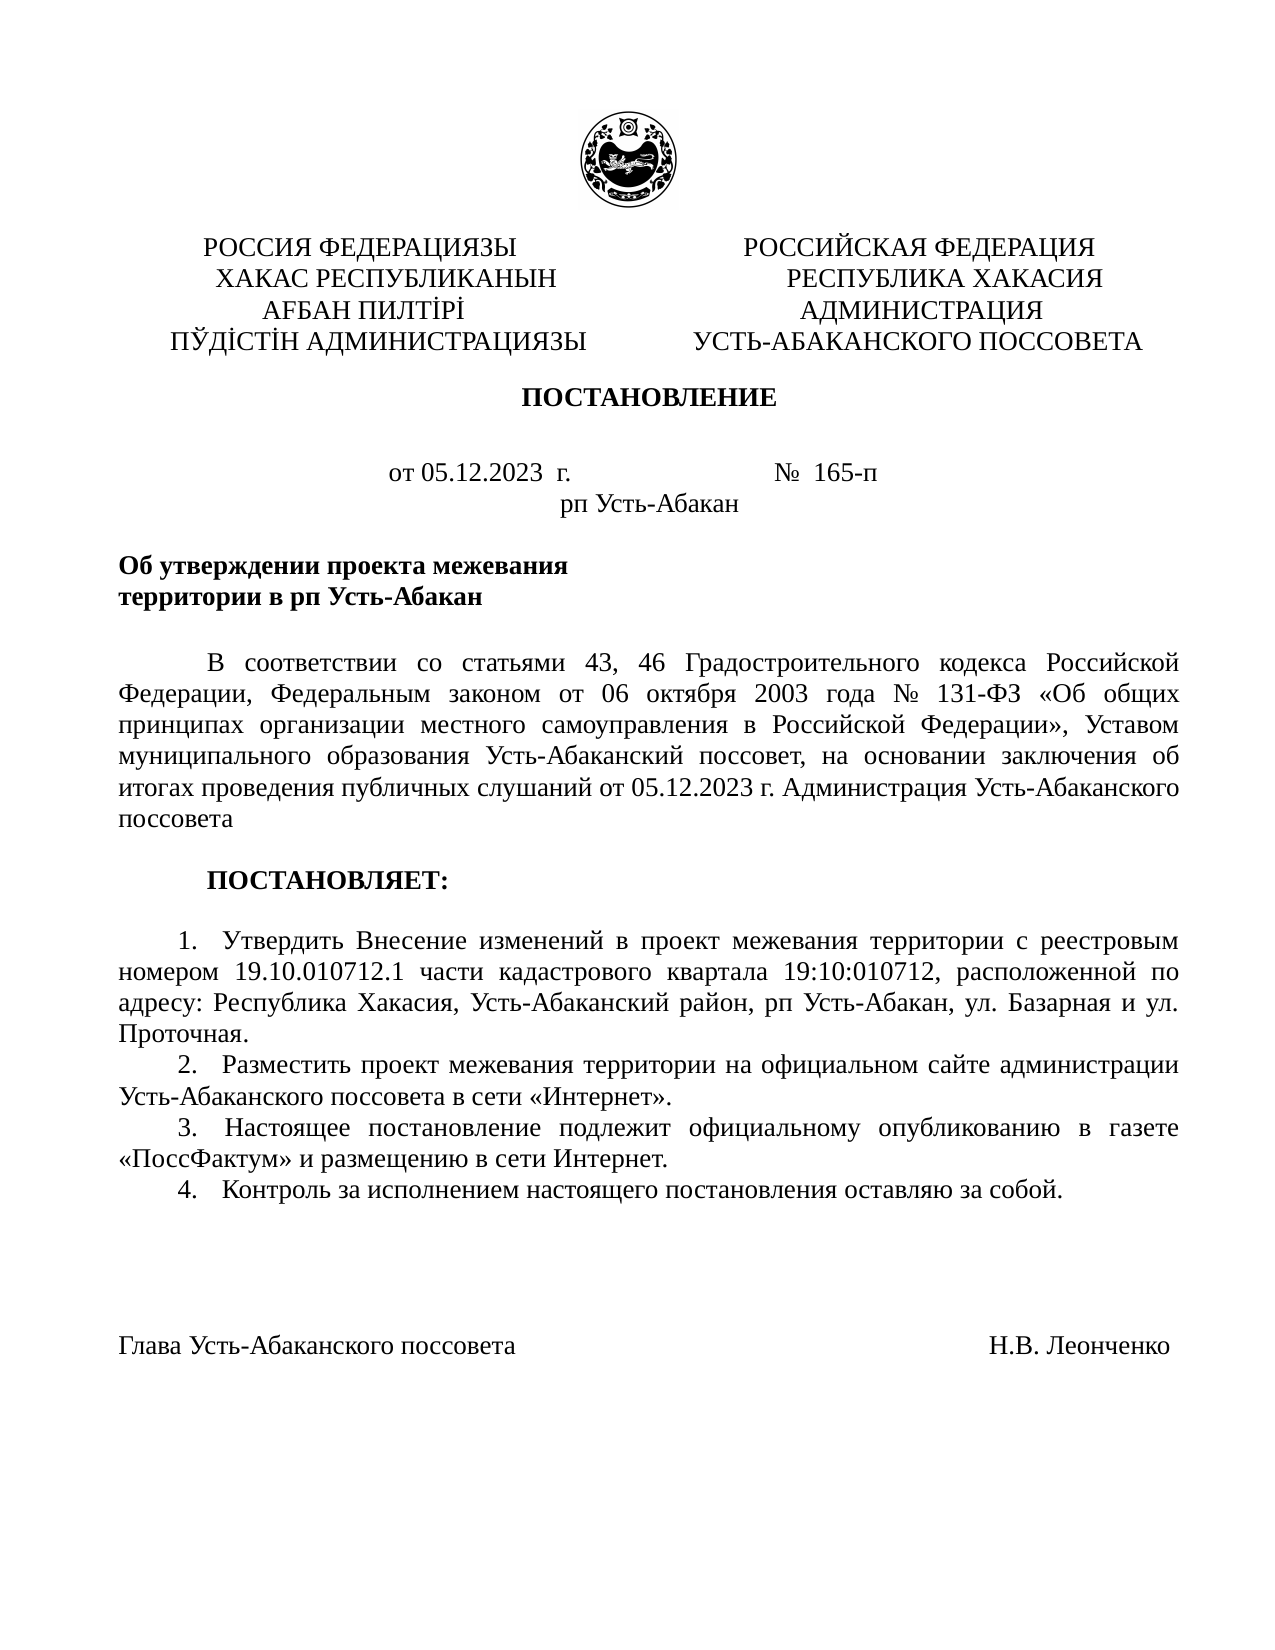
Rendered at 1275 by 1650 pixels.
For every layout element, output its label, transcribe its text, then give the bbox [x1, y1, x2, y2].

subtitle ПОСТАНОВЛЕНИЕ [118, 381, 1181, 412]
text от 05.12.2023 г. № 165-п [118, 456, 1181, 487]
text Об утверждении проекта межевания [118, 549, 1181, 580]
text РОССИЯ ФЕДЕРАЦИЯЗЫ РОССИЙСКАЯ ФЕДЕРАЦИЯ [81, 231, 1181, 263]
text рп Усть-Абакан [118, 487, 1181, 518]
text территории в рп Усть-Абакан [118, 580, 1181, 612]
text ПОСТАНОВЛЯЕТ: [118, 864, 1181, 895]
text ПЎДİСТİН АДМИНИСТРАЦИЯЗЫ УСТЬ-АБАКАНСКОГО ПОССОВЕТА [24, 325, 1181, 356]
list Разместить проект межевания территории на официальном сайте администрации Усть-Абаканского поссовета в сети «Интернет». [118, 1048, 1181, 1111]
list Утвердить Внесение изменений в проект межевания территории с реестровым номером 19.10.010712.1 части кадастрового квартала 19:10:010712, расположенной по адресу: Республика Хакасия, Усть-Абаканский район, рп Усть-Абакан, ул. Базарная и ул. Проточная. [118, 924, 1181, 1048]
text ХАКАС РЕСПУБЛИКАНЫН РЕСПУБЛИКА ХАКАСИЯ [81, 263, 1181, 294]
list Контроль за исполнением настоящего постановления оставляю за собой. [118, 1173, 1181, 1204]
text Глава Усть-Абаканского поссовета Н.В. Леонченко [118, 1329, 1181, 1360]
text АFБАН ПИЛТİРİ АДМИНИСТРАЦИЯ [118, 294, 1181, 325]
text В соответствии со статьями 43, 46 Градостроительного кодекса Российской Федерации, Федеральным законом от 06 октября 2003 года № 131-ФЗ «Об общих принципах организации местного самоуправления в Российской Федерации», Уставом муниципального образования Усть-Абаканский поссовет, на основании заключения об итогах проведения публичных слушаний от 05.12.2023 г. Администрация Усть-Абаканского поссовета [118, 646, 1181, 833]
list Настоящее постановление подлежит официальному опубликованию в газете «ПоссФактум» и размещению в сети Интернет. [118, 1111, 1181, 1173]
